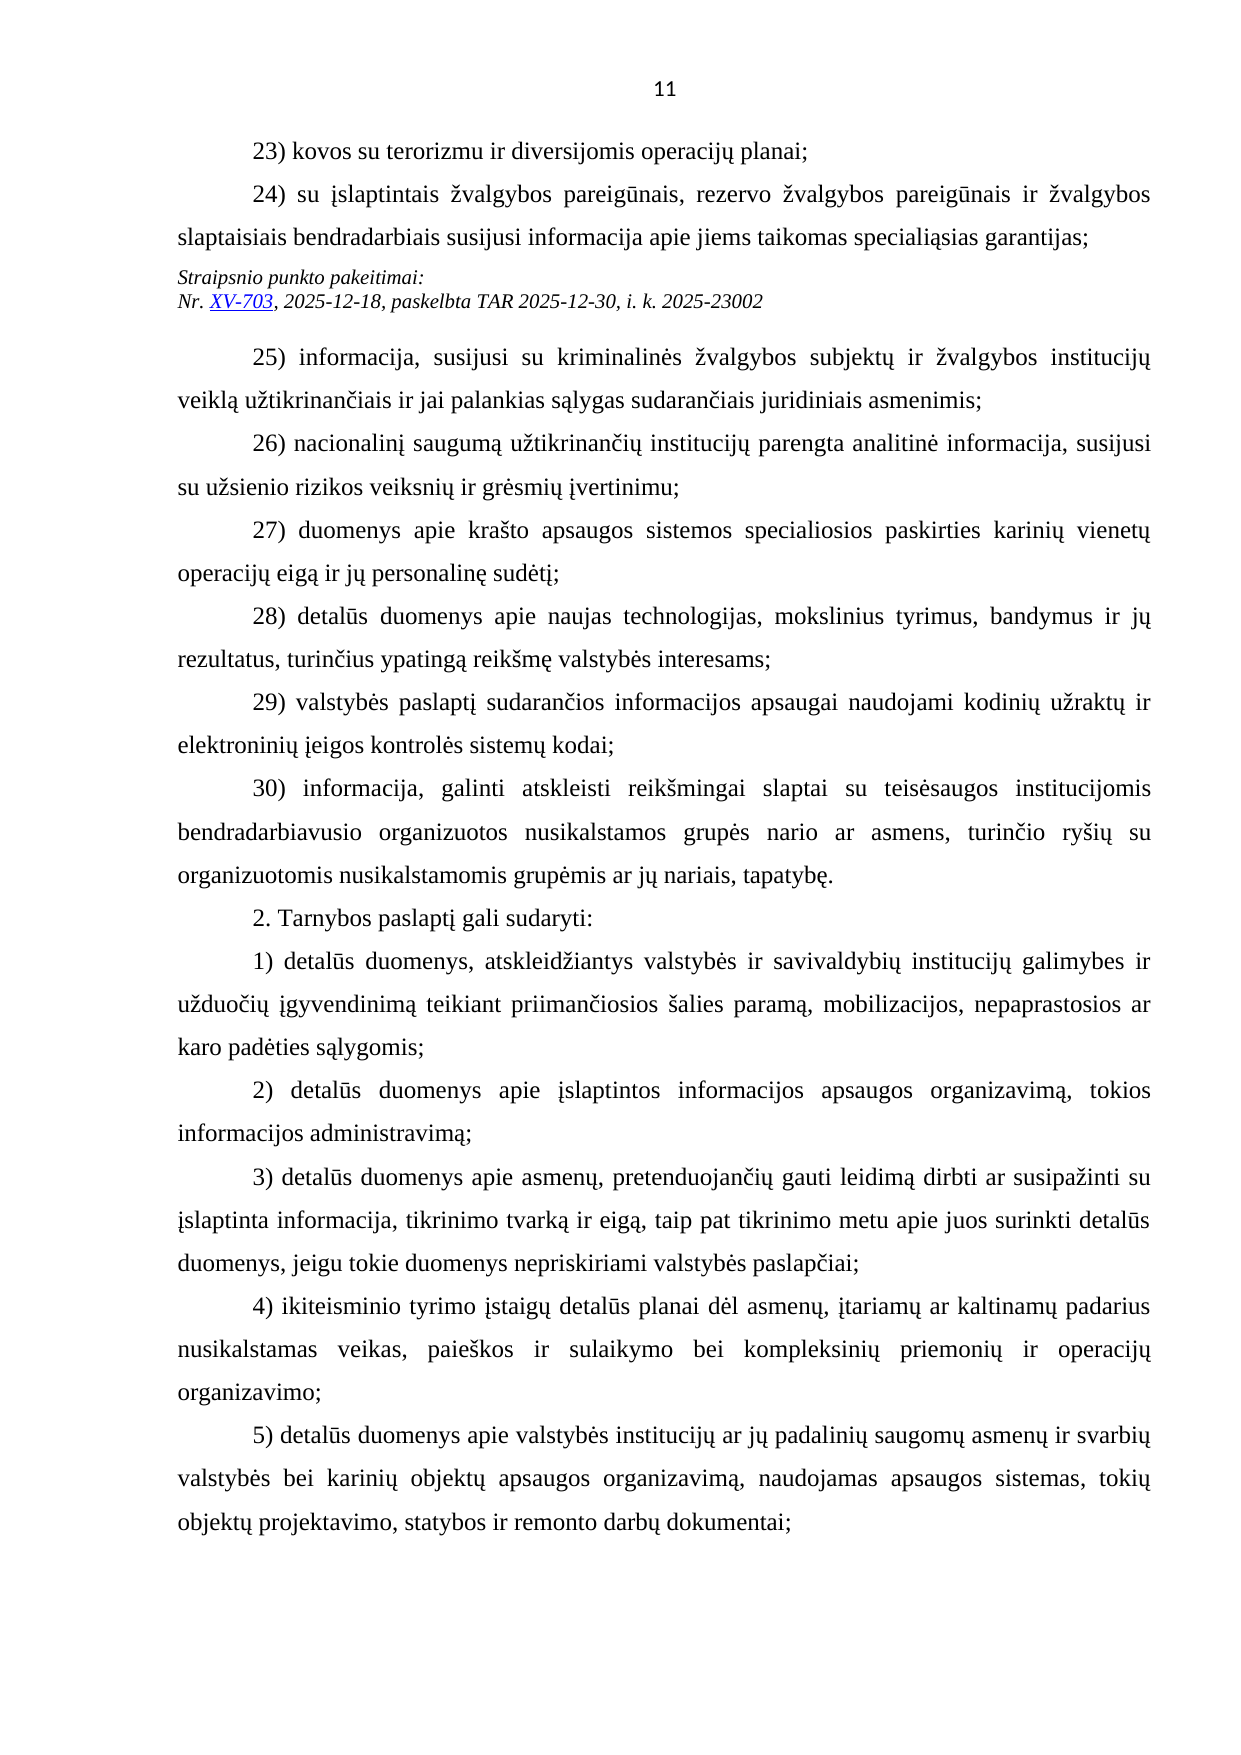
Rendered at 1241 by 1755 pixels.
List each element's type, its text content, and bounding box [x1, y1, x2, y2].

text 5) detalūs duomenys apie valstybės institucijų ar jų padalinių saugomų asmenų ir svarbių valstybės bei karinių objektų apsaugos organizavimą, naudojamas apsaugos sistemas, tokių objektų projektavimo, statybos ir remonto darbų dokumentai; [177, 1420, 1152, 1535]
text 30) informacija, galinti atskleisti reikšmingai slaptai su teisėsaugos institucijomis bendradarbiavusio organizuotos nusikalstamos grupės nario ar asmens, turinčio ryšių su organizuotomis nusikalstamomis grupėmis ar jų nariais, tapatybę. [177, 773, 1152, 888]
text Nr. XV-703, 2025-12-18, paskelbta TAR 2025-12-30, i. k. 2025-23002 [177, 289, 1152, 313]
text Straipsnio punkto pakeitimai: [177, 265, 1152, 289]
text 29) valstybės paslaptį sudarančios informacijos apsaugai naudojami kodinių užraktų ir elektroninių įeigos kontrolės sistemų kodai; [177, 687, 1152, 759]
text 28) detalūs duomenys apie naujas technologijas, mokslinius tyrimus, bandymus ir jų rezultatus, turinčius ypatingą reikšmę valstybės interesams; [177, 601, 1152, 673]
text 1) detalūs duomenys, atskleidžiantys valstybės ir savivaldybių institucijų galimybes ir užduočių įgyvendinimą teikiant priimančiosios šalies paramą, mobilizacijos, nepaprastosios ar karo padėties sąlygomis; [177, 946, 1152, 1061]
text 3) detalūs duomenys apie asmenų, pretenduojančių gauti leidimą dirbti ar susipažinti su įslaptinta informacija, tikrinimo tvarką ir eigą, taip pat tikrinimo metu apie juos surinkti detalūs duomenys, jeigu tokie duomenys nepriskiriami valstybės paslapčiai; [177, 1162, 1152, 1277]
text 2. Tarnybos paslaptį gali sudaryti: [177, 903, 1152, 932]
text 26) nacionalinį saugumą užtikrinančių institucijų parengta analitinė informacija, susijusi su užsienio rizikos veiksnių ir grėsmių įvertinimu; [177, 428, 1152, 500]
text 24) su įslaptintais žvalgybos pareigūnais, rezervo žvalgybos pareigūnais ir žvalgybos slaptaisiais bendradarbiais susijusi informacija apie jiems taikomas specialiąsias garantijas; [177, 179, 1152, 251]
text 23) kovos su terorizmu ir diversijomis operacijų planai; [177, 136, 1152, 165]
text 4) ikiteisminio tyrimo įstaigų detalūs planai dėl asmenų, įtariamų ar kaltinamų padarius nusikalstamas veikas, paieškos ir sulaikymo bei kompleksinių priemonių ir operacijų organizavimo; [177, 1291, 1152, 1406]
text 2) detalūs duomenys apie įslaptintos informacijos apsaugos organizavimą, tokios informacijos administravimą; [177, 1075, 1152, 1147]
text 25) informacija, susijusi su kriminalinės žvalgybos subjektų ir žvalgybos institucijų veiklą užtikrinančiais ir jai palankias sąlygas sudarančiais juridiniais asmenimis; [177, 342, 1152, 414]
text 27) duomenys apie krašto apsaugos sistemos specialiosios paskirties karinių vienetų operacijų eigą ir jų personalinę sudėtį; [177, 515, 1152, 587]
